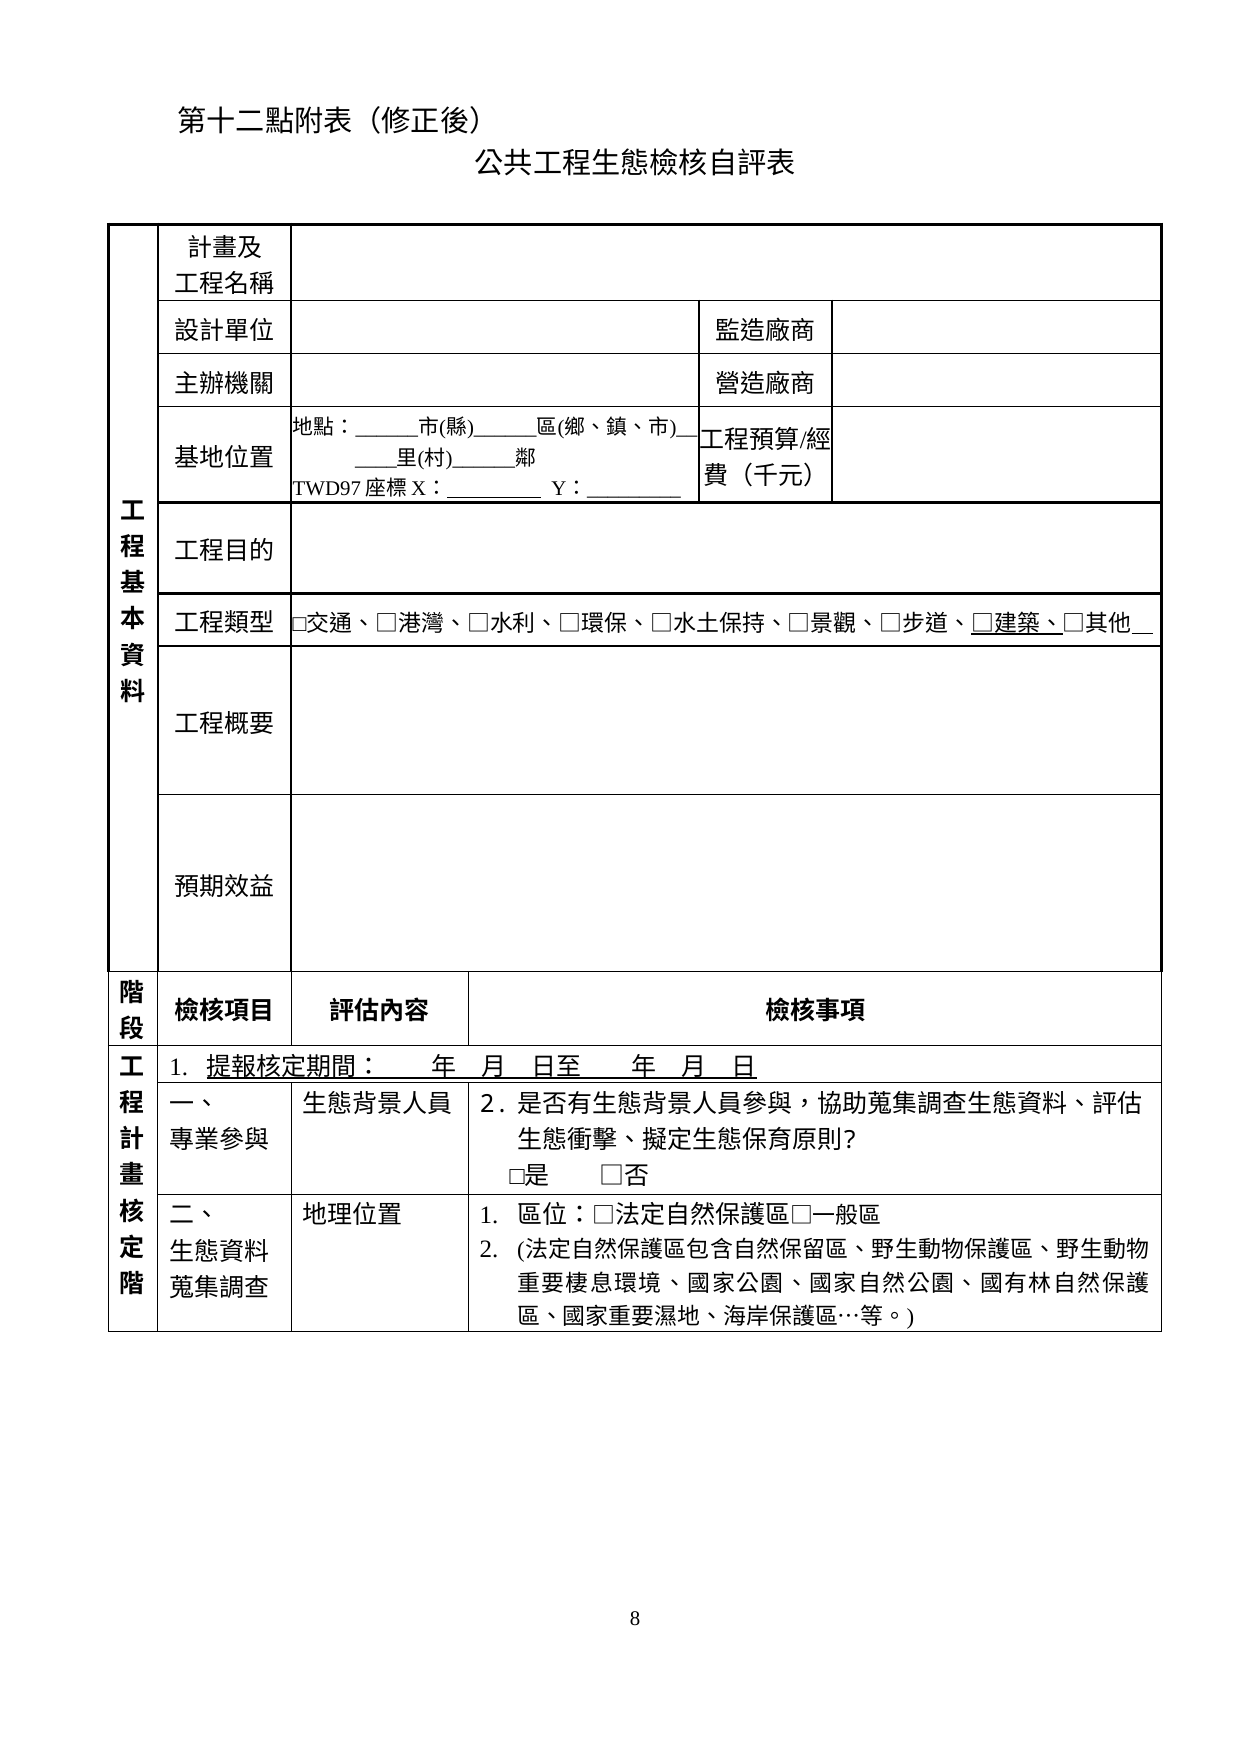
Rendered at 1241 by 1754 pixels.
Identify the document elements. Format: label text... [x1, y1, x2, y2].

table_cell [292, 354, 698, 406]
table_cell 一、 專業參與 [158, 1083, 291, 1194]
table_cell 階段 [109, 972, 157, 1045]
table_cell 營造廠商 [700, 354, 831, 406]
table_cell 監造廠商 [700, 301, 831, 353]
table_cell [292, 795, 1160, 971]
table_cell [833, 354, 1160, 406]
table_cell 區位：□法定自然保護區□一般區 (法定自然保護區包含自然保留區、野生動物保護區、野生動物重要棲息環境、國家公園、國家自然公園、國有林自然保護區、國家重要濕地、海岸保護區…等。) [469, 1195, 1161, 1331]
table_cell 工程預算/經費（千元） [700, 407, 831, 501]
table_cell 二、 生態資料蒐集調查 [158, 1195, 291, 1331]
table_cell [833, 407, 1160, 501]
table_cell [292, 647, 1160, 794]
table_cell 提報核定期間： 年 月 日至 年 月 日 [158, 1046, 1161, 1082]
table_cell 評估內容 [292, 972, 468, 1045]
table_cell 預期效益 [159, 795, 290, 971]
text 第十二點附表（修正後） [177, 97, 1092, 140]
table_cell 基地位置 [159, 407, 290, 501]
table_cell [292, 301, 698, 353]
table_cell 生態背景人員 [292, 1083, 468, 1194]
table_cell □交通、□港灣、□水利、□環保、□水土保持、□景觀、□步道、□建築、□其他 [292, 595, 1160, 645]
table_cell 工程計畫核定階 [109, 1046, 157, 1331]
table_cell 工程類型 [159, 595, 290, 645]
table_cell [833, 301, 1160, 353]
table_cell 地點：______市(縣)______區(鄉、鎮、市)______里(村)______鄰 TWD97座標X： Y：_________ [292, 407, 698, 501]
table_cell 主辦機關 [159, 354, 290, 406]
table_cell 地理位置 [292, 1195, 468, 1331]
table_header 計畫及 工程名稱 [159, 226, 290, 299]
table_header [292, 226, 1160, 299]
table_header 工程基本資料 [110, 226, 157, 971]
table_cell [292, 504, 1160, 592]
table_cell 設計單位 [159, 301, 290, 353]
table_cell 是否有生態背景人員參與，協助蒐集調查生態資料、評估生態衝擊、擬定生態保育原則? □是 □否 [469, 1083, 1161, 1194]
table_cell 工程目的 [159, 504, 290, 592]
table_cell 工程概要 [159, 647, 290, 794]
table_cell 檢核事項 [469, 972, 1161, 1045]
text 公共工程生態檢核自評表 [177, 140, 1092, 182]
table_cell 檢核項目 [158, 972, 291, 1045]
